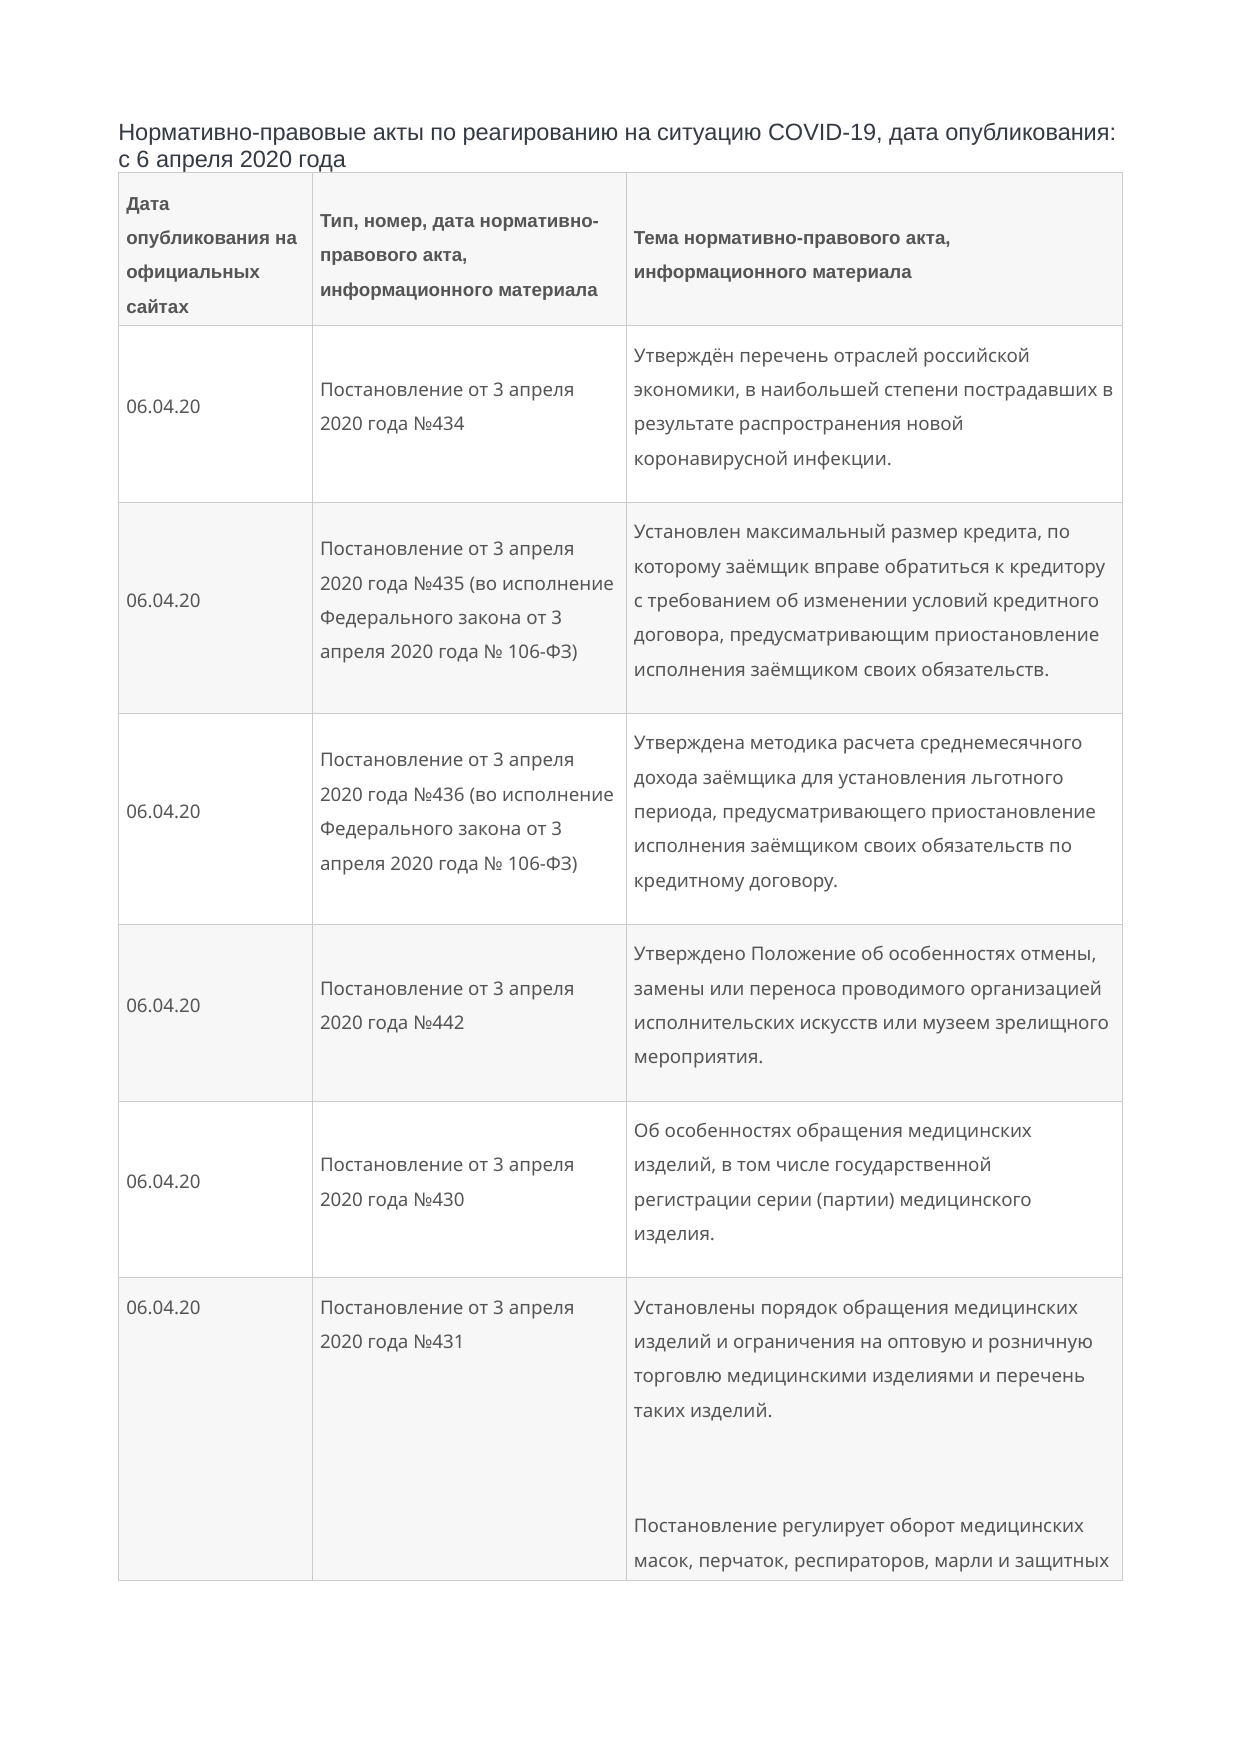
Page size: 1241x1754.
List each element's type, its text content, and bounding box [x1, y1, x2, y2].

text Нормативно-правовые акты по реагированию на ситуацию COVID-19, дата опубликования: с 6 апреля 2020 года [118, 118, 1122, 172]
table_header Тема нормативно-правового акта, информационного материала [627, 173, 1122, 325]
table_cell Утверждена методика расчета среднемесячного дохода заёмщика для установления льготного периода, предусматривающего приостановление исполнения заёмщиком своих обязательств по кредитному договору. [627, 714, 1122, 924]
table_cell 06.04.20 [119, 714, 312, 924]
table_cell Постановление от 3 апреля 2020 года №434 [313, 326, 626, 502]
table_cell 06.04.20 [119, 1102, 312, 1277]
table_cell Об особенностях обращения медицинских изделий, в том числе государственной регистрации серии (партии) медицинского изделия. [627, 1102, 1122, 1277]
table_cell Постановление от 3 апреля 2020 года №431 [313, 1278, 626, 1580]
table_header Дата опубликования на официальных сайтах [119, 173, 312, 325]
table_cell Утверждён перечень отраслей российской экономики, в наибольшей степени пострадавших в результате распространения новой коронавирусной инфекции. [627, 326, 1122, 502]
table_cell 06.04.20 [119, 326, 312, 502]
table_cell 06.04.20 [119, 925, 312, 1101]
table_cell 06.04.20 [119, 1278, 312, 1580]
table_cell Постановление от 3 апреля 2020 года №442 [313, 925, 626, 1101]
table_cell Установлены порядок обращения медицинских изделий и ограничения на оптовую и розничную торговлю медицинскими изделиями и перечень таких изделий. Постановление регулирует оборот медицинских масок, перчаток, респираторов, марли и защитных [627, 1278, 1122, 1580]
table_cell Постановление от 3 апреля 2020 года №430 [313, 1102, 626, 1277]
table_cell 06.04.20 [119, 503, 312, 713]
table_cell Постановление от 3 апреля 2020 года №436 (во исполнение Федерального закона от 3 апреля 2020 года № 106-ФЗ) [313, 714, 626, 924]
table_header Тип, номер, дата нормативно-правового акта, информационного материала [313, 173, 626, 325]
table_cell Постановление от 3 апреля 2020 года №435 (во исполнение Федерального закона от 3 апреля 2020 года № 106-ФЗ) [313, 503, 626, 713]
table_cell Утверждено Положение об особенностях отмены, замены или переноса проводимого организацией исполнительских искусств или музеем зрелищного мероприятия. [627, 925, 1122, 1101]
table_cell Установлен максимальный размер кредита, по которому заёмщик вправе обратиться к кредитору с требованием об изменении условий кредитного договора, предусматривающим приостановление исполнения заёмщиком своих обязательств. [627, 503, 1122, 713]
